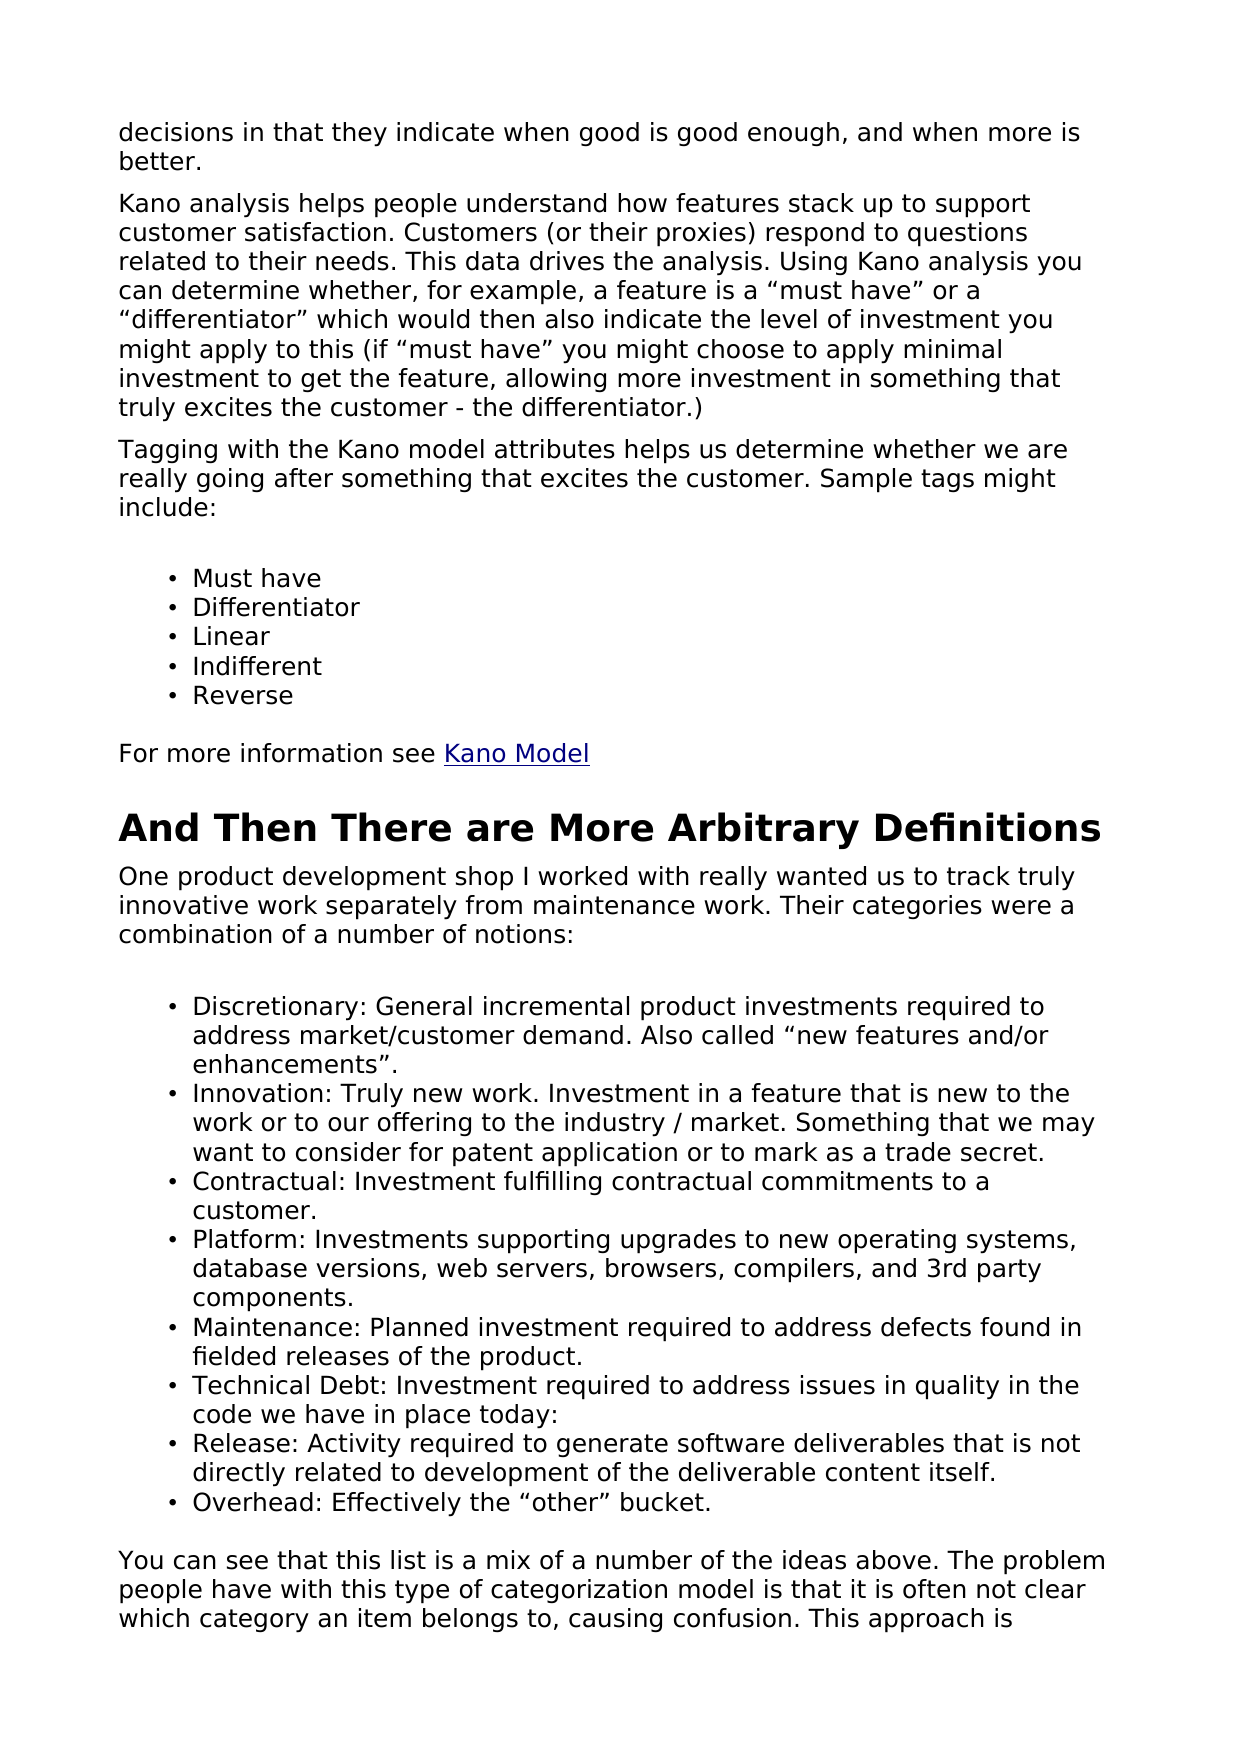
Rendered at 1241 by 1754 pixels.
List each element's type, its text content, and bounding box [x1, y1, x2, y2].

text For more information see Kano Model [118, 739, 1122, 769]
list Must have [177, 564, 1122, 593]
list Linear [177, 623, 1122, 652]
text Tagging with the Kano model attributes helps us determine whether we are really going after something that excites the customer. Sample tags might include: [118, 435, 1122, 522]
list Technical Debt: Investment required to address issues in quality in the code we have in place today: [177, 1371, 1122, 1429]
list Differentiator [177, 593, 1122, 623]
list Innovation: Truly new work. Investment in a feature that is new to the work or to our offering to the industry / market. Something that we may want to consider for patent application or to mark as a trade secret. [177, 1079, 1122, 1167]
text You can see that this list is a mix of a number of the ideas above. The problem people have with this type of categorization model is that it is often not clear which category an item belongs to, causing confusion. This approach is [118, 1546, 1122, 1634]
list Reverse [177, 681, 1122, 710]
list Maintenance: Planned investment required to address defects found in fielded releases of the product. [177, 1313, 1122, 1371]
text One product development shop I worked with really wanted us to track truly innovative work separately from maintenance work. Their categories were a combination of a number of notions: [118, 862, 1122, 950]
list Discretionary: General incremental product investments required to address market/customer demand. Also called “new features and/or enhancements”. [177, 992, 1122, 1079]
list Release: Activity required to generate software deliverables that is not directly related to development of the deliverable content itself. [177, 1429, 1122, 1488]
subtitle And Then There are More Arbitrary Definitions [118, 806, 1122, 850]
list Contractual: Investment fulfilling contractual commitments to a customer. [177, 1167, 1122, 1225]
text decisions in that they indicate when good is good enough, and when more is better. [118, 118, 1122, 176]
list Overhead: Effectively the “other” bucket. [177, 1488, 1122, 1517]
text Kano analysis helps people understand how features stack up to support customer satisfaction. Customers (or their proxies) respond to questions related to their needs. This data drives the analysis. Using Kano analysis you can determine whether, for example, a feature is a “must have” or a “differentiator” which would then also indicate the level of investment you might apply to this (if “must have” you might choose to apply minimal investment to get the feature, allowing more investment in something that truly excites the customer - the differentiator.) [118, 189, 1122, 422]
list Indifferent [177, 652, 1122, 681]
list Platform: Investments supporting upgrades to new operating systems, database versions, web servers, browsers, compilers, and 3rd party components. [177, 1225, 1122, 1313]
